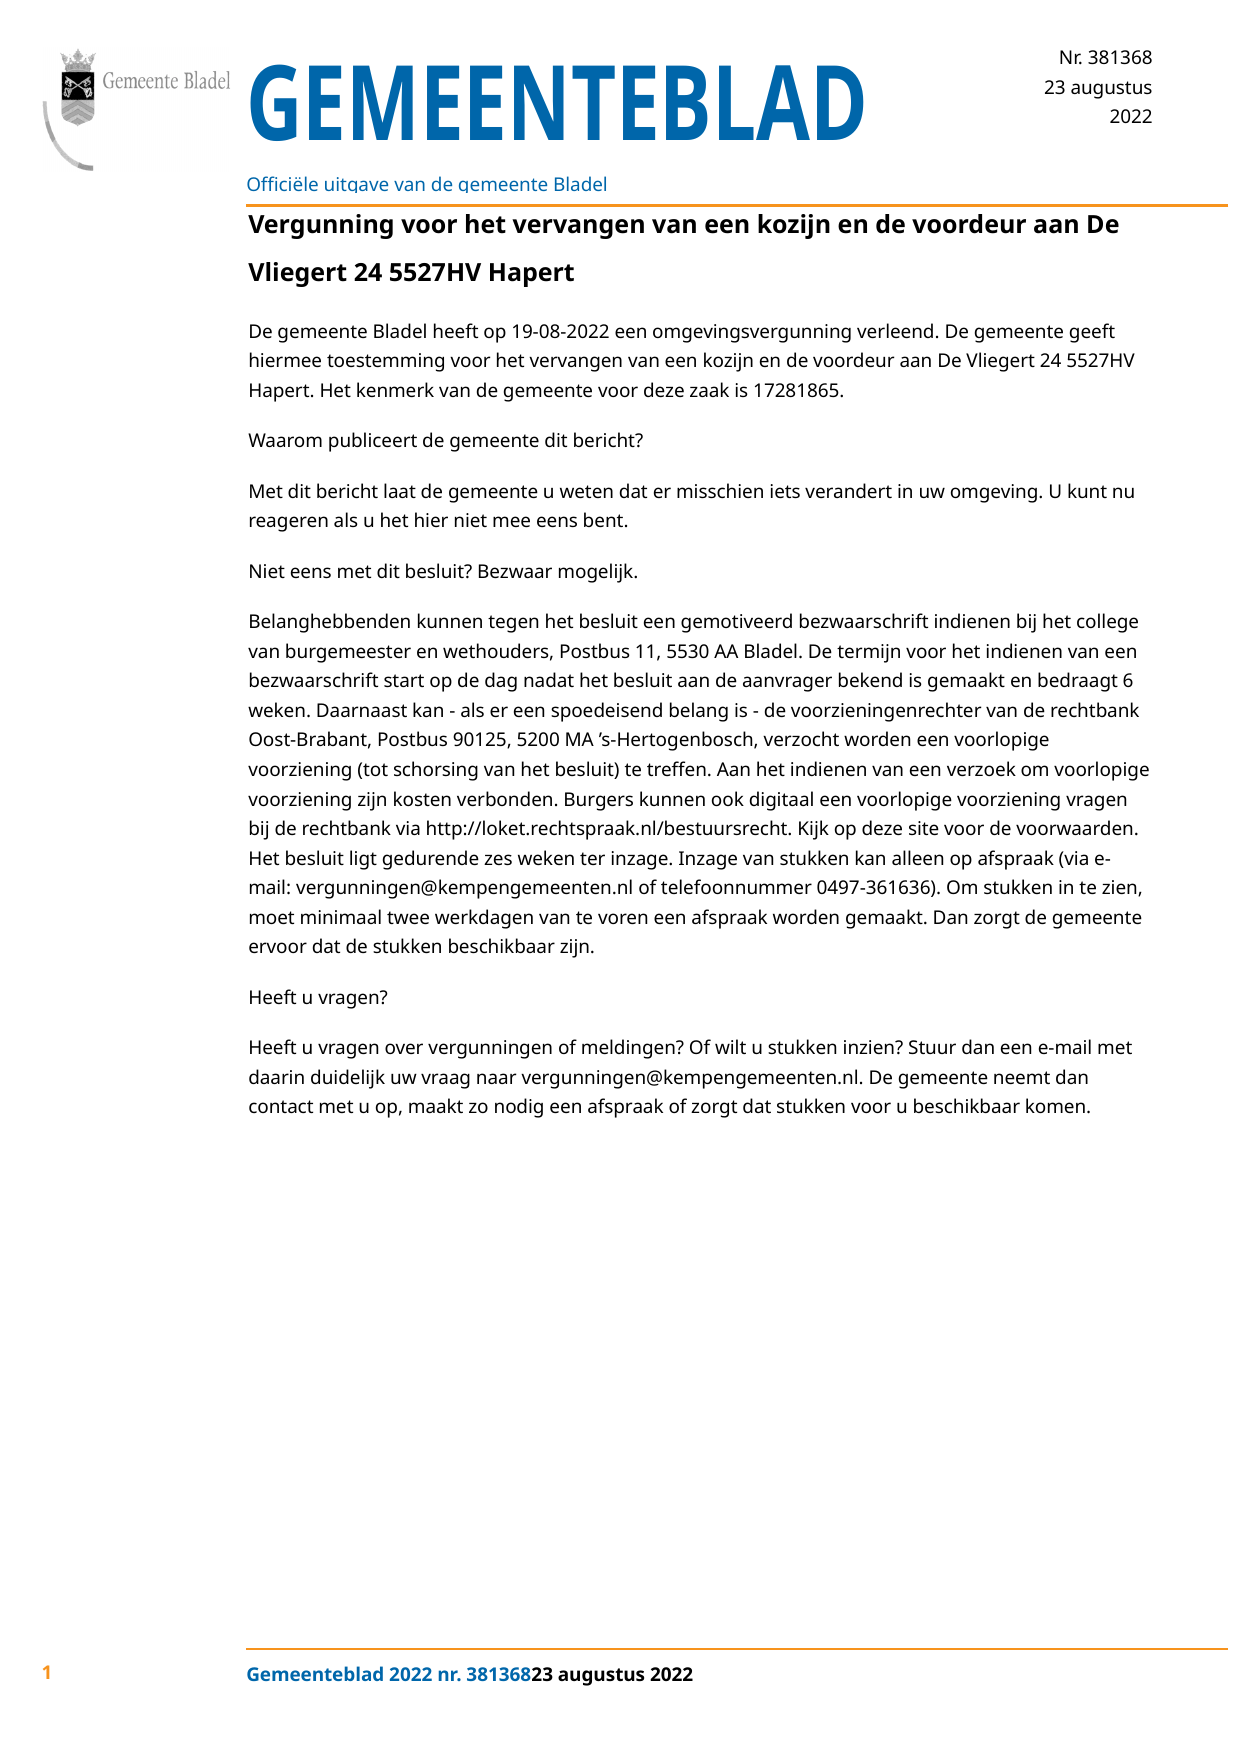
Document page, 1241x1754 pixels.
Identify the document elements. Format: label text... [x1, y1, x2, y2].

text Heeft u vragen? [248, 984, 1152, 1010]
text Waarom publiceert de gemeente dit bericht? [248, 427, 1152, 453]
text Niet eens met dit besluit? Bezwaar mogelijk. [248, 558, 1152, 584]
text Met dit bericht laat de gemeente u weten dat er misschien iets verandert in uw omgeving. U kunt nu reageren als u het hier niet mee eens bent. [248, 478, 1152, 533]
text Heeft u vragen over vergunningen of meldingen? Of wilt u stukken inzien? Stuur dan een e-mail met daarin duidelijk uw vraag naar vergunningen@kempengemeenten.nl. De gemeente neemt dan contact met u op, maakt zo nodig een afspraak of zorgt dat stukken voor u beschikbaar komen. [248, 1034, 1152, 1119]
picture [41, 47, 231, 172]
text Belanghebbenden kunnen tegen het besluit een gemotiveerd bezwaarschrift indienen bij het college van burgemeester en wethouders, Postbus 11, 5530 AA Bladel. De termijn voor het indienen van een bezwaarschrift start op de dag nadat het besluit aan de aanvrager bekend is gemaakt en bedraagt 6 weken. Daarnaast kan - als er een spoedeisend belang is - de voorzieningenrechter van de rechtbank Oost-Brabant, Postbus 90125, 5200 MA ’s-Hertogenbosch, verzocht worden een voorlopige voorziening (tot schorsing van het besluit) te treffen. Aan het indienen van een verzoek om voorlopige voorziening zijn kosten verbonden. Burgers kunnen ook digitaal een voorlopige voorziening vragen bij de rechtbank via http://loket.rechtspraak.nl/bestuursrecht. Kijk op deze site voor de voorwaarden. Het besluit ligt gedurende zes weken ter inzage. Inzage van stukken kan alleen op afspraak (via e-mail: vergunningen@kempengemeenten.nl of telefoonnummer 0497-361636). Om stukken in te zien, moet minimaal twee werkdagen van te voren een afspraak worden gemaakt. Dan zorgt de gemeente ervoor dat de stukken beschikbaar zijn. [248, 608, 1152, 959]
text De gemeente Bladel heeft op 19-08-2022 een omgevingsvergunning verleend. De gemeente geeft hiermee toestemming voor het vervangen van een kozijn en de voordeur aan De Vliegert 24 5527HV Hapert. Het kenmerk van de gemeente voor deze zaak is 17281865. [248, 318, 1152, 403]
text Vergunning voor het vervangen van een kozijn en de voordeur aan De Vliegert 24 5527HV Hapert [248, 207, 1152, 288]
